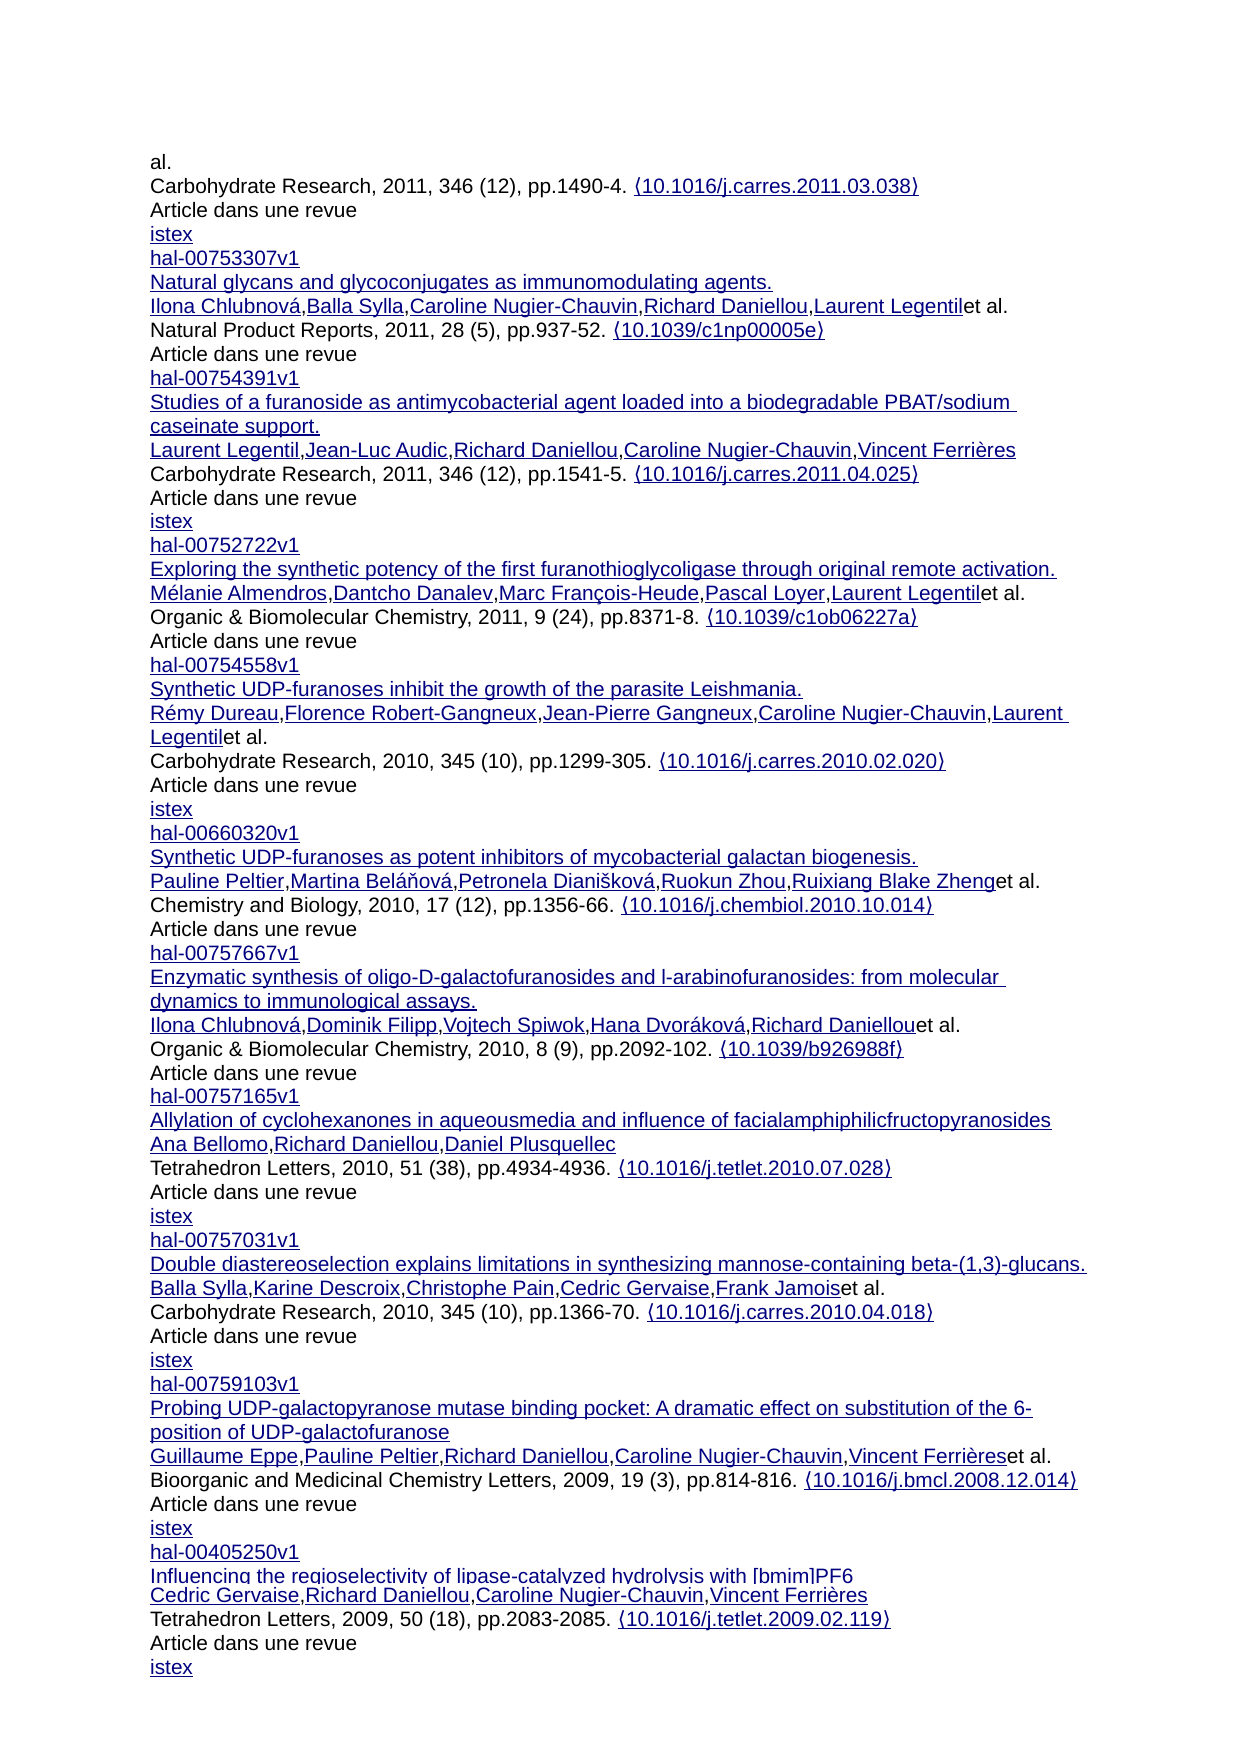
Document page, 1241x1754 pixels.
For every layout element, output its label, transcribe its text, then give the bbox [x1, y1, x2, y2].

table_cell al. Carbohydrate Research, 2011, 346 (12), pp.1490-4. ⟨10.1016/j.carres.2011.03.038⟩ Article dans une revue istex hal-00753307v1 [150, 150, 1090, 270]
table_cell Synthetic UDP-furanoses as potent inhibitors of mycobacterial galactan biogenesis. Pauline Peltier,Martina Beláňová,Petronela Dianišková,Ruokun Zhou,Ruixiang Blake Zhenget al. Chemistry and Biology, 2010, 17 (12), pp.1356-66. ⟨10.1016/j.chembiol.2010.10.014⟩ Article dans une revue hal-00757667v1 [150, 845, 1090, 964]
table_cell Double diastereoselection explains limitations in synthesizing mannose-containing beta-(1,3)-glucans. Balla Sylla,Karine Descroix,Christophe Pain,Cedric Gervaise,Frank Jamoiset al. Carbohydrate Research, 2010, 345 (10), pp.1366-70. ⟨10.1016/j.carres.2010.04.018⟩ Article dans une revue istex hal-00759103v1 [150, 1252, 1090, 1396]
table_cell Probing UDP-galactopyranose mutase binding pocket: A dramatic effect on substitution of the 6-position of UDP-galactofuranose Guillaume Eppe,Pauline Peltier,Richard Daniellou,Caroline Nugier-Chauvin,Vincent Ferrièreset al. Bioorganic and Medicinal Chemistry Letters, 2009, 19 (3), pp.814-816. ⟨10.1016/j.bmcl.2008.12.014⟩ Article dans une revue istex hal-00405250v1 [150, 1396, 1090, 1563]
table_cell Allylation of cyclohexanones in aqueousmedia and influence of facialamphiphilicfructopyranosides Ana Bellomo,Richard Daniellou,Daniel Plusquellec Tetrahedron Letters, 2010, 51 (38), pp.4934-4936. ⟨10.1016/j.tetlet.2010.07.028⟩ Article dans une revue istex hal-00757031v1 [150, 1108, 1090, 1252]
table_cell Natural glycans and glycoconjugates as immunomodulating agents. Ilona Chlubnová,Balla Sylla,Caroline Nugier-Chauvin,Richard Daniellou,Laurent Legentilet al. Natural Product Reports, 2011, 28 (5), pp.937-52. ⟨10.1039/c1np00005e⟩ Article dans une revue hal-00754391v1 [150, 270, 1090, 389]
table_cell Synthetic UDP-furanoses inhibit the growth of the parasite Leishmania. Rémy Dureau,Florence Robert-Gangneux,Jean-Pierre Gangneux,Caroline Nugier-Chauvin,Laurent Legentilet al. Carbohydrate Research, 2010, 345 (10), pp.1299-305. ⟨10.1016/j.carres.2010.02.020⟩ Article dans une revue istex hal-00660320v1 [150, 677, 1090, 845]
table_cell Exploring the synthetic potency of the first furanothioglycoligase through original remote activation. Mélanie Almendros,Dantcho Danalev,Marc François-Heude,Pascal Loyer,Laurent Legentilet al. Organic & Biomolecular Chemistry, 2011, 9 (24), pp.8371-8. ⟨10.1039/c1ob06227a⟩ Article dans une revue hal-00754558v1 [150, 557, 1090, 677]
table_cell Enzymatic synthesis of oligo-D-galactofuranosides and l-arabinofuranosides: from molecular dynamics to immunological assays. Ilona Chlubnová,Dominik Filipp,Vojtech Spiwok,Hana Dvoráková,Richard Daniellouet al. Organic & Biomolecular Chemistry, 2010, 8 (9), pp.2092-102. ⟨10.1039/b926988f⟩ Article dans une revue hal-00757165v1 [150, 965, 1090, 1108]
table_cell Influencing the regioselectivity of lipase-catalyzed hydrolysis with [bmim]PF6 Cedric Gervaise,Richard Daniellou,Caroline Nugier-Chauvin,Vincent Ferrières Tetrahedron Letters, 2009, 50 (18), pp.2083-2085. ⟨10.1016/j.tetlet.2009.02.119⟩ Article dans une revue istex [150, 1564, 1090, 1679]
table_cell Studies of a furanoside as antimycobacterial agent loaded into a biodegradable PBAT/sodium caseinate support. Laurent Legentil,Jean-Luc Audic,Richard Daniellou,Caroline Nugier-Chauvin,Vincent Ferrières Carbohydrate Research, 2011, 346 (12), pp.1541-5. ⟨10.1016/j.carres.2011.04.025⟩ Article dans une revue istex hal-00752722v1 [150, 390, 1090, 557]
